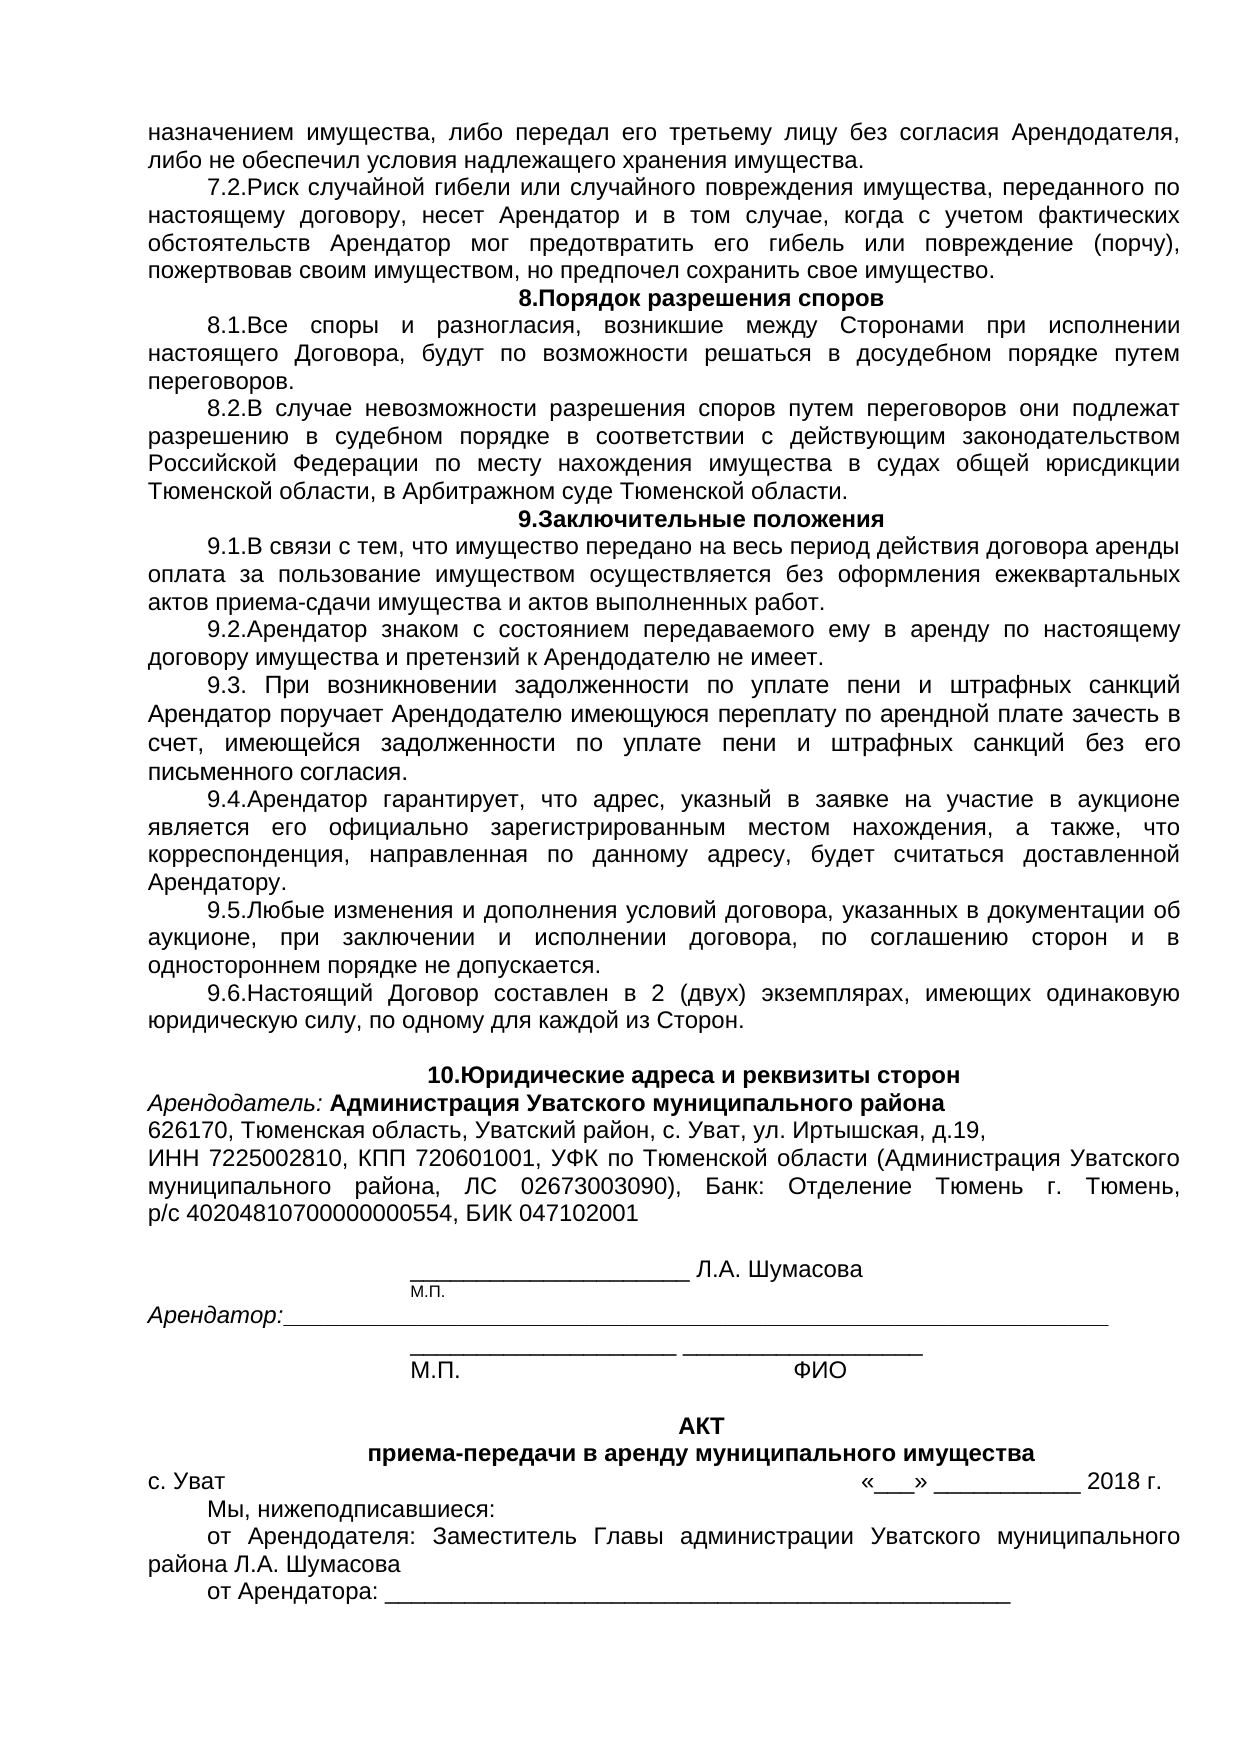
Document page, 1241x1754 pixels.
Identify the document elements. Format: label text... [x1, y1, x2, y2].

text ИНН 7225002810, КПП 720601001, УФК по Тюменской области (Администрация Уватского муниципального района, ЛС 02673003090), Банк: Отделение Тюмень г. Тюмень, р/с 40204810700000000554, БИК 047102001 [148, 1144, 1181, 1227]
text М.П. ФИО [148, 1356, 1181, 1384]
text с. Уват «___» ___________ 2018 г. [148, 1467, 1181, 1494]
text 8.1.Все споры и разногласия, возникшие между Сторонами при исполнении настоящего Договора, будут по возможности решаться в досудебном порядке путем переговоров. [148, 311, 1181, 394]
text 9.1.В связи с тем, что имущество передано на весь период действия договора аренды оплата за пользование имуществом осуществляется без оформления ежеквартальных актов приема-сдачи имущества и актов выполненных работ. [148, 532, 1181, 615]
text 7.2.Риск случайной гибели или случайного повреждения имущества, переданного по настоящему договору, несет Арендатор и в том случае, когда с учетом фактических обстоятельств Арендатор мог предотвратить его гибель или повреждение (порчу), пожертвовав своим имуществом, но предпочел сохранить свое имущество. [148, 173, 1181, 284]
text 9.Заключительные положения [148, 504, 1181, 532]
text М.П. [148, 1282, 1181, 1301]
text 8.Порядок разрешения споров [148, 284, 1181, 311]
text Арендатор:______________________________________________________________ [148, 1301, 1181, 1329]
text от Арендодателя: Заместитель Главы администрации Уватского муниципального района Л.А. Шумасова [148, 1522, 1181, 1577]
text приема-передачи в аренду муниципального имущества [148, 1439, 1181, 1467]
text 9.3. При возникновении задолженности по уплате пени и штрафных санкций Арендатор поручает Арендодателю имеющуюся переплату по арендной плате зачесть в счет, имеющейся задолженности по уплате пени и штрафных санкций без его письменного согласия. [148, 670, 1181, 785]
text _____________________ Л.А. Шумасова [148, 1254, 1181, 1282]
text от Арендатора: _______________________________________________ [148, 1577, 1181, 1605]
text Мы, нижеподписавшиеся: [148, 1494, 1181, 1522]
text назначением имущества, либо передал его третьему лицу без согласия Арендодателя, либо не обеспечил условия надлежащего хранения имущества. [148, 118, 1181, 173]
text 10.Юридические адреса и реквизиты сторон [148, 1061, 1181, 1089]
text 626170, Тюменская область, Уватский район, с. Уват, ул. Иртышская, д.19, [148, 1116, 1181, 1144]
text 9.2.Арендатор знаком с состоянием передаваемого ему в аренду по настоящему договору имущества и претензий к Арендодателю не имеет. [148, 615, 1181, 670]
text 9.4.Арендатор гарантирует, что адрес, указный в заявке на участие в аукционе является его официально зарегистрированным местом нахождения, а также, что корреспонденция, направленная по данному адресу, будет считаться доставленной Арендатору. [148, 785, 1181, 896]
text Арендодатель: Администрация Уватского муниципального района [148, 1089, 1181, 1116]
text ____________________ __________________ [148, 1329, 1181, 1356]
text 9.5.Любые изменения и дополнения условий договора, указанных в документации об аукционе, при заключении и исполнении договора, по соглашению сторон и в одностороннем порядке не допускается. [148, 896, 1181, 978]
text 8.2.В случае невозможности разрешения споров путем переговоров они подлежат разрешению в судебном порядке в соответствии с действующим законодательством Российской Федерации по месту нахождения имущества в судах общей юрисдикции Тюменской области, в Арбитражном суде Тюменской области. [148, 394, 1181, 504]
text 9.6.Настоящий Договор составлен в 2 (двух) экземплярах, имеющих одинаковую юридическую силу, по одному для каждой из Сторон. [148, 978, 1181, 1034]
text АКТ [148, 1412, 1181, 1439]
